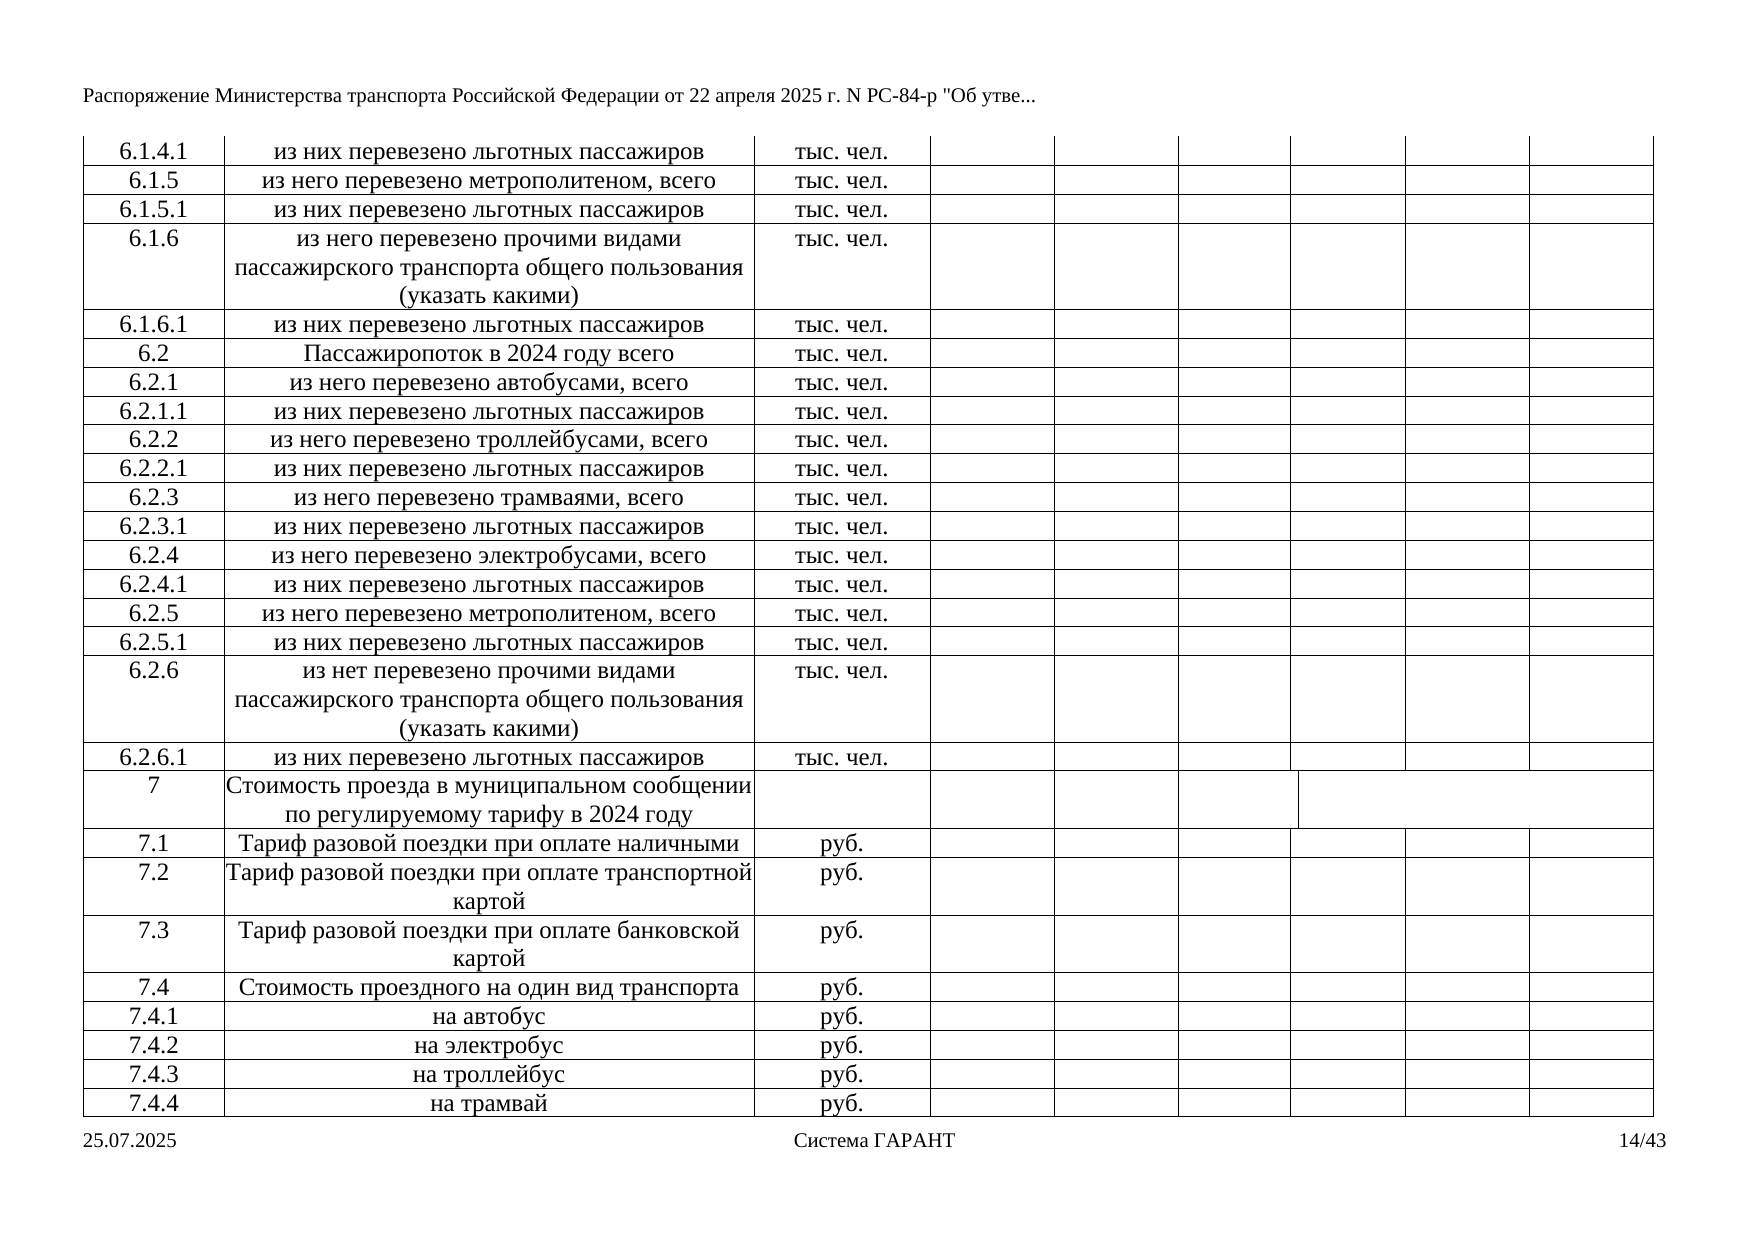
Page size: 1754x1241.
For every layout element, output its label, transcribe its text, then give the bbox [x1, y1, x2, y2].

table_cell [931, 570, 1054, 598]
table_cell [931, 829, 1054, 857]
table_cell тыс. чел. [755, 483, 930, 511]
table_cell руб. [755, 1002, 930, 1030]
table_cell [1179, 166, 1290, 194]
table_cell руб. [755, 1031, 930, 1059]
table_cell [1179, 425, 1290, 453]
table_cell [1291, 570, 1405, 598]
table_cell [1179, 627, 1290, 655]
table_cell на автобус [225, 1002, 754, 1030]
table_cell [1291, 397, 1405, 424]
table_cell [1055, 136, 1178, 165]
table_cell [1055, 483, 1178, 511]
table_cell [931, 425, 1054, 453]
table_cell [931, 1002, 1054, 1030]
table_cell [1406, 195, 1529, 223]
table_cell [1291, 166, 1405, 194]
table_cell [1291, 541, 1405, 569]
table_cell [1299, 771, 1653, 828]
table_cell [1530, 339, 1653, 367]
table_cell [1530, 541, 1653, 569]
table_cell тыс. чел. [755, 136, 930, 165]
table_cell [931, 599, 1054, 626]
table_cell [931, 310, 1054, 338]
table_cell [1530, 1060, 1653, 1088]
table_cell 6.2.3 [84, 483, 224, 511]
table_cell [1179, 1031, 1290, 1059]
table_cell [931, 916, 1054, 972]
table_cell [1406, 483, 1529, 511]
table_cell [1291, 136, 1405, 165]
table_cell [1291, 599, 1405, 626]
table_cell [1291, 310, 1405, 338]
table_cell тыс. чел. [755, 368, 930, 396]
table_cell [1406, 136, 1529, 165]
table_cell [1406, 397, 1529, 424]
table_cell [931, 858, 1054, 915]
table_cell [1055, 425, 1178, 453]
table_cell руб. [755, 1089, 930, 1116]
table_cell [1406, 599, 1529, 626]
table_cell [1406, 858, 1529, 915]
table_cell тыс. чел. [755, 224, 930, 309]
table_cell [931, 512, 1054, 540]
table_cell [1530, 397, 1653, 424]
table_cell 7.4 [84, 973, 224, 1001]
table_cell 6.2.5 [84, 599, 224, 626]
table_cell [1055, 224, 1178, 309]
table_cell [1530, 166, 1653, 194]
table_cell [1179, 195, 1290, 223]
table_cell из них перевезено льготных пассажиров [225, 397, 754, 424]
table_cell [1291, 656, 1405, 742]
table_cell [1179, 743, 1290, 770]
table_cell 6.2.5.1 [84, 627, 224, 655]
table_cell [1055, 973, 1178, 1001]
table_cell [1179, 454, 1290, 482]
table_cell [1055, 599, 1178, 626]
table_cell [1291, 829, 1405, 857]
table_cell тыс. чел. [755, 425, 930, 453]
table_cell [1530, 829, 1653, 857]
table_cell [1291, 483, 1405, 511]
table_cell из них перевезено льготных пассажиров [225, 743, 754, 770]
table_cell [1055, 1031, 1178, 1059]
table_cell [1530, 425, 1653, 453]
table_cell тыс. чел. [755, 310, 930, 338]
table_cell [931, 224, 1054, 309]
table_cell [1406, 310, 1529, 338]
table_cell [1406, 425, 1529, 453]
table_cell тыс. чел. [755, 656, 930, 742]
table_cell 6.1.6.1 [84, 310, 224, 338]
table_cell тыс. чел. [755, 166, 930, 194]
table_cell из него перевезено автобусами, всего [225, 368, 754, 396]
table_cell [1055, 771, 1178, 828]
table_cell [1406, 656, 1529, 742]
table_cell [931, 771, 1054, 828]
table_cell [1055, 656, 1178, 742]
table_cell из него перевезено метрополитеном, всего [225, 166, 754, 194]
table_cell 6.1.4.1 [84, 136, 224, 165]
table_cell тыс. чел. [755, 454, 930, 482]
table_cell на трамвай [225, 1089, 754, 1116]
table_cell [1406, 916, 1529, 972]
table_cell [1055, 397, 1178, 424]
table_cell [1291, 1089, 1405, 1116]
table_cell [1530, 195, 1653, 223]
table_cell тыс. чел. [755, 512, 930, 540]
table_cell [1179, 512, 1290, 540]
table_cell Стоимость проезда в муниципальном сообщении по регулируемому тарифу в 2024 году [225, 771, 754, 828]
table_cell [1291, 858, 1405, 915]
table_cell 6.2.2 [84, 425, 224, 453]
table_cell [1179, 916, 1290, 972]
table_cell [1530, 483, 1653, 511]
table_cell [1406, 1031, 1529, 1059]
table_cell [931, 166, 1054, 194]
table_cell [1179, 397, 1290, 424]
table_cell [1179, 771, 1298, 828]
table_cell [1406, 743, 1529, 770]
table_cell из них перевезено льготных пассажиров [225, 570, 754, 598]
table_cell [1291, 339, 1405, 367]
table_cell [1406, 829, 1529, 857]
table_cell [1179, 541, 1290, 569]
table_cell [1055, 512, 1178, 540]
table_cell 7.2 [84, 858, 224, 915]
table_cell [1530, 916, 1653, 972]
table_cell из него перевезено трамваями, всего [225, 483, 754, 511]
table_cell [931, 454, 1054, 482]
table_cell [1291, 368, 1405, 396]
table_cell [1179, 339, 1290, 367]
table_cell [1179, 858, 1290, 915]
table_cell [1406, 570, 1529, 598]
table_cell руб. [755, 973, 930, 1001]
table_cell [1179, 483, 1290, 511]
table_cell [1179, 368, 1290, 396]
table_cell [1406, 973, 1529, 1001]
table_cell [1530, 570, 1653, 598]
table_cell [931, 627, 1054, 655]
table_cell [931, 397, 1054, 424]
table_cell 7 [84, 771, 224, 828]
table_cell [1179, 136, 1290, 165]
table_cell [1291, 224, 1405, 309]
table_cell 6.2.6.1 [84, 743, 224, 770]
table_cell [1055, 858, 1178, 915]
table_cell 7.4.4 [84, 1089, 224, 1116]
table_cell [1530, 310, 1653, 338]
table_cell [1530, 224, 1653, 309]
table_cell тыс. чел. [755, 397, 930, 424]
table_cell тыс. чел. [755, 195, 930, 223]
table_cell [1406, 1002, 1529, 1030]
table_cell [1530, 1089, 1653, 1116]
table_cell руб. [755, 1060, 930, 1088]
table_cell 6.2.4 [84, 541, 224, 569]
table_cell из него перевезено электробусами, всего [225, 541, 754, 569]
table_cell тыс. чел. [755, 599, 930, 626]
table_cell [1055, 829, 1178, 857]
table_cell [1406, 166, 1529, 194]
table_cell 7.4.3 [84, 1060, 224, 1088]
table_cell [1179, 1060, 1290, 1088]
table_cell [1055, 627, 1178, 655]
table_cell [1406, 541, 1529, 569]
table_cell [931, 973, 1054, 1001]
table_cell из них перевезено льготных пассажиров [225, 136, 754, 165]
table_cell [1291, 1002, 1405, 1030]
table_cell [1055, 454, 1178, 482]
table_cell [1179, 310, 1290, 338]
table_cell [1406, 627, 1529, 655]
table_cell [931, 136, 1054, 165]
table_cell [931, 743, 1054, 770]
table_cell Тариф разовой поездки при оплате банковской картой [225, 916, 754, 972]
table_cell [1530, 973, 1653, 1001]
table_cell 6.2 [84, 339, 224, 367]
table_cell [1530, 743, 1653, 770]
table_cell [1055, 541, 1178, 569]
table_cell из него перевезено прочими видами пассажирского транспорта общего пользования (указать какими) [225, 224, 754, 309]
table_cell тыс. чел. [755, 339, 930, 367]
table_cell [1291, 627, 1405, 655]
table_cell [1179, 224, 1290, 309]
table_cell [1055, 1002, 1178, 1030]
table_cell [1530, 368, 1653, 396]
table_cell [1179, 973, 1290, 1001]
table_cell 6.2.6 [84, 656, 224, 742]
table_cell [1291, 743, 1405, 770]
table_cell 6.2.3.1 [84, 512, 224, 540]
table_cell тыс. чел. [755, 570, 930, 598]
table_cell [931, 656, 1054, 742]
table_cell [1406, 368, 1529, 396]
table_cell 6.2.4.1 [84, 570, 224, 598]
table_cell [931, 1060, 1054, 1088]
table_cell из них перевезено льготных пассажиров [225, 310, 754, 338]
table_cell [1530, 627, 1653, 655]
table_cell из него перевезено троллейбусами, всего [225, 425, 754, 453]
table_cell [1055, 1060, 1178, 1088]
table_cell [755, 771, 930, 828]
table_cell [1291, 916, 1405, 972]
table_cell [931, 195, 1054, 223]
table_cell [1406, 512, 1529, 540]
table_cell [1055, 368, 1178, 396]
table_cell из них перевезено льготных пассажиров [225, 195, 754, 223]
table_cell 7.1 [84, 829, 224, 857]
table_cell 6.1.6 [84, 224, 224, 309]
table_cell [1179, 1002, 1290, 1030]
table_cell [1179, 656, 1290, 742]
table_cell Пассажиропоток в 2024 году всего [225, 339, 754, 367]
table_cell [1530, 512, 1653, 540]
table_cell [931, 339, 1054, 367]
table_cell 6.2.2.1 [84, 454, 224, 482]
table_cell [1291, 425, 1405, 453]
table_cell Тариф разовой поездки при оплате транспортной картой [225, 858, 754, 915]
table_cell [1179, 599, 1290, 626]
table_cell на троллейбус [225, 1060, 754, 1088]
table_cell [1179, 829, 1290, 857]
table_cell [1291, 512, 1405, 540]
table_cell [1530, 136, 1653, 165]
table_cell 7.4.1 [84, 1002, 224, 1030]
table_cell тыс. чел. [755, 541, 930, 569]
table_cell Стоимость проездного на один вид транспорта [225, 973, 754, 1001]
table_cell руб. [755, 916, 930, 972]
table_cell Тариф разовой поездки при оплате наличными [225, 829, 754, 857]
table_cell [1406, 454, 1529, 482]
table_cell [1530, 858, 1653, 915]
table_cell тыс. чел. [755, 627, 930, 655]
table_cell [1530, 599, 1653, 626]
table_cell [1291, 195, 1405, 223]
table_cell 7.3 [84, 916, 224, 972]
table_cell [1530, 454, 1653, 482]
table_cell [1291, 1031, 1405, 1059]
table_cell [1055, 916, 1178, 972]
table_cell [1055, 195, 1178, 223]
table_cell 6.2.1.1 [84, 397, 224, 424]
table_cell [931, 1031, 1054, 1059]
table_cell [1406, 1060, 1529, 1088]
table_cell из них перевезено льготных пассажиров [225, 454, 754, 482]
table_cell 7.4.2 [84, 1031, 224, 1059]
table_cell [1530, 1002, 1653, 1030]
table_cell из них перевезено льготных пассажиров [225, 627, 754, 655]
table_cell [1055, 310, 1178, 338]
table_cell руб. [755, 858, 930, 915]
table_cell [931, 483, 1054, 511]
table_cell из нет перевезено прочими видами пассажирского транспорта общего пользования (указать какими) [225, 656, 754, 742]
table_cell [1291, 973, 1405, 1001]
table_cell [1055, 339, 1178, 367]
table_cell из него перевезено метрополитеном, всего [225, 599, 754, 626]
table_cell [1055, 166, 1178, 194]
table_cell [1406, 224, 1529, 309]
table_cell [931, 368, 1054, 396]
table_cell на электробус [225, 1031, 754, 1059]
table_cell [1406, 339, 1529, 367]
table_cell [1055, 743, 1178, 770]
table_cell [1055, 1089, 1178, 1116]
table_cell тыс. чел. [755, 743, 930, 770]
table_cell [931, 1089, 1054, 1116]
table_cell [1530, 656, 1653, 742]
table_cell 6.1.5 [84, 166, 224, 194]
table_cell [1291, 454, 1405, 482]
table_cell [1530, 1031, 1653, 1059]
table_cell 6.2.1 [84, 368, 224, 396]
table_cell [1055, 570, 1178, 598]
table_cell [1291, 1060, 1405, 1088]
table_cell 6.1.5.1 [84, 195, 224, 223]
table_cell руб. [755, 829, 930, 857]
table_cell [1406, 1089, 1529, 1116]
table_cell из них перевезено льготных пассажиров [225, 512, 754, 540]
table_cell [1179, 570, 1290, 598]
table_cell [931, 541, 1054, 569]
table_cell [1179, 1089, 1290, 1116]
